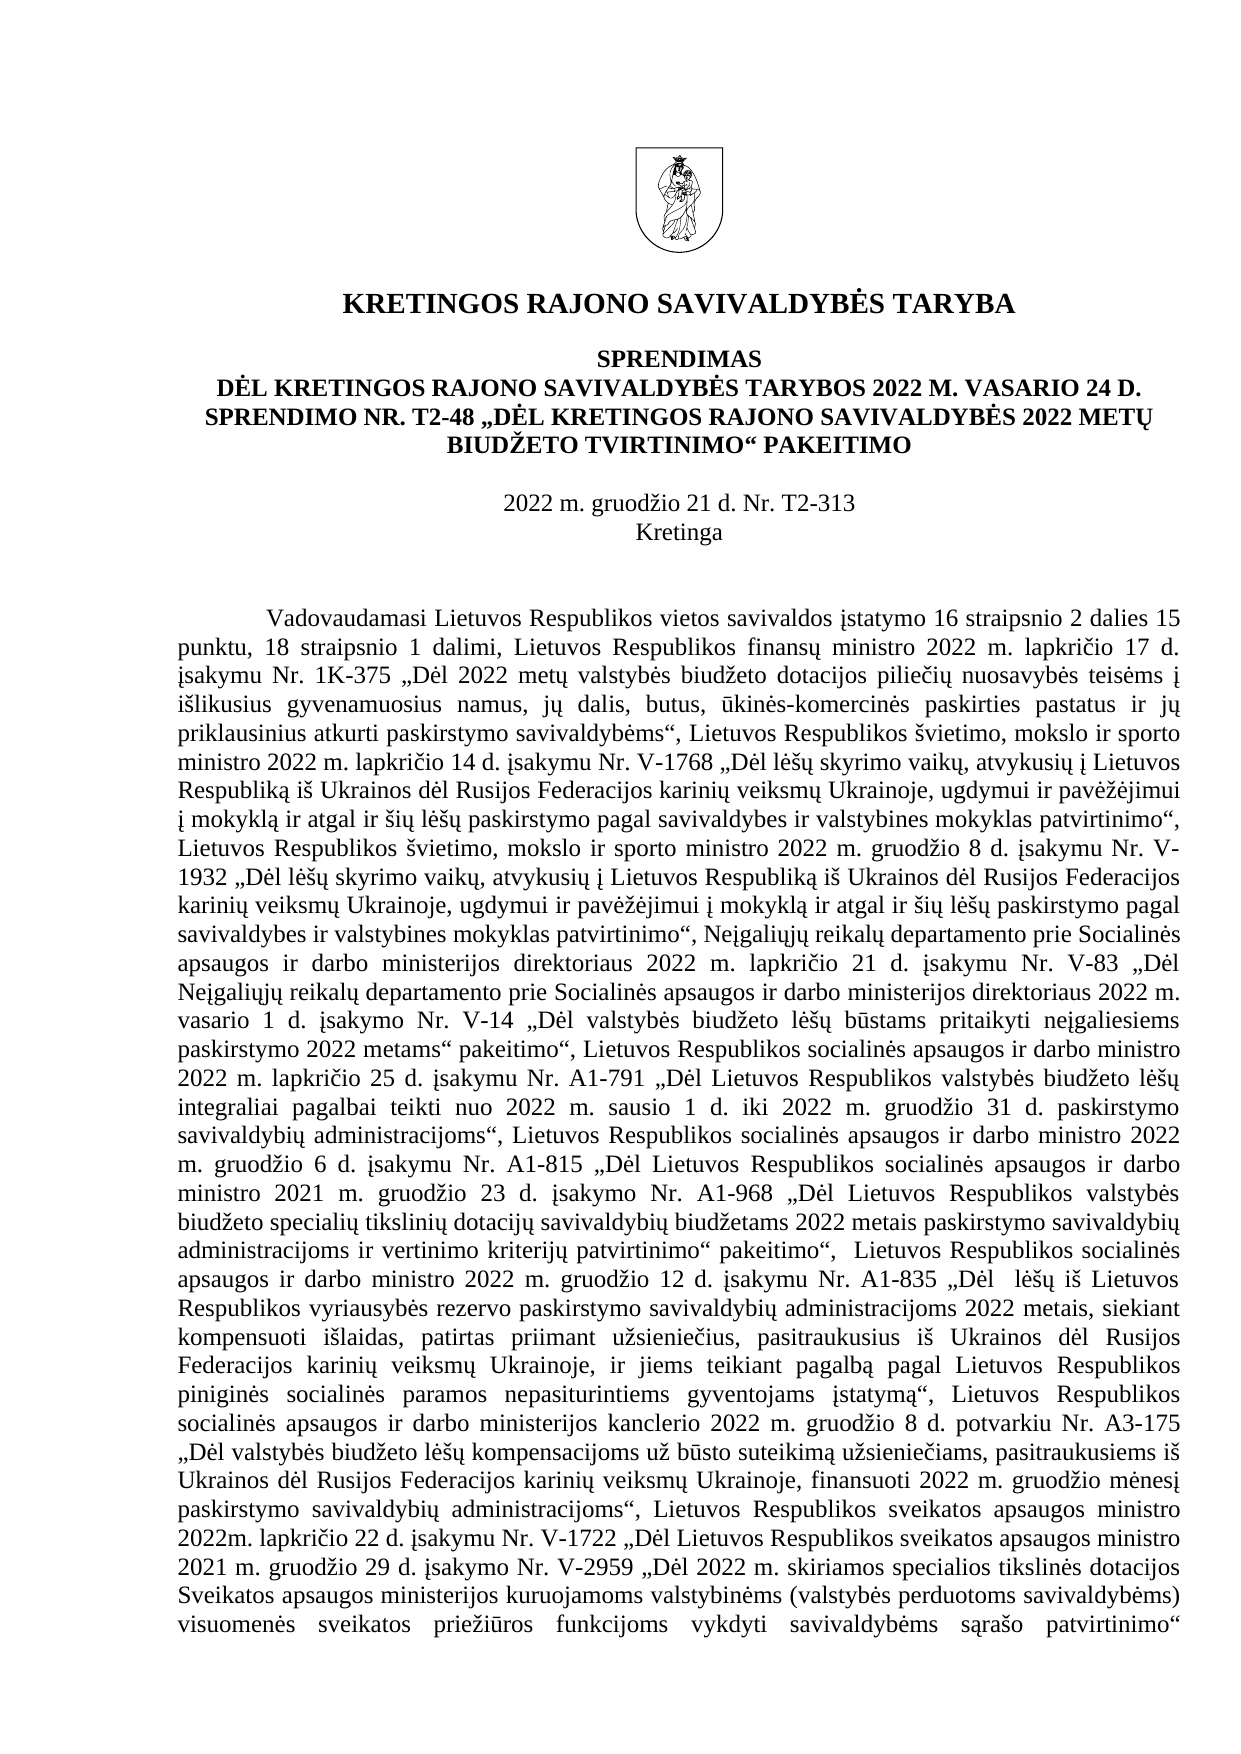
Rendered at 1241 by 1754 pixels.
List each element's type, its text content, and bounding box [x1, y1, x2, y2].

text Kretingos rajono savivaldybės taryba [177, 287, 1181, 320]
text Sprendimas [177, 344, 1181, 373]
text Vadovaudamasi Lietuvos Respublikos vietos savivaldos įstatymo 16 straipsnio 2 dalies 15 punktu, 18 straipsnio 1 dalimi, Lietuvos Respublikos finansų ministro 2022 m. lapkričio 17 d. įsakymu Nr. 1K-375 „Dėl 2022 metų valstybės biudžeto dotacijos piliečių nuosavybės teisėms į išlikusius gyvenamuosius namus, jų dalis, butus, ūkinės-komercinės paskirties pastatus ir jų priklausinius atkurti paskirstymo savivaldybėms“, Lietuvos Respublikos švietimo, mokslo ir sporto ministro 2022 m. lapkričio 14 d. įsakymu Nr. V-1768 „Dėl lėšų skyrimo vaikų, atvykusių į Lietuvos Respubliką iš Ukrainos dėl Rusijos Federacijos karinių veiksmų Ukrainoje, ugdymui ir pavėžėjimui į mokyklą ir atgal ir šių lėšų paskirstymo pagal savivaldybes ir valstybines mokyklas patvirtinimo“, Lietuvos Respublikos švietimo, mokslo ir sporto ministro 2022 m. gruodžio 8 d. įsakymu Nr. V-1932 „Dėl lėšų skyrimo vaikų, atvykusių į Lietuvos Respubliką iš Ukrainos dėl Rusijos Federacijos karinių veiksmų Ukrainoje, ugdymui ir pavėžėjimui į mokyklą ir atgal ir šių lėšų paskirstymo pagal savivaldybes ir valstybines mokyklas patvirtinimo“, Neįgaliųjų reikalų departamento prie Socialinės apsaugos ir darbo ministerijos direktoriaus 2022 m. lapkričio 21 d. įsakymu Nr. V-83 „Dėl Neįgaliųjų reikalų departamento prie Socialinės apsaugos ir darbo ministerijos direktoriaus 2022 m. vasario 1 d. įsakymo Nr. V-14 „Dėl valstybės biudžeto lėšų būstams pritaikyti neįgaliesiems paskirstymo 2022 metams“ pakeitimo“, Lietuvos Respublikos socialinės apsaugos ir darbo ministro 2022 m. lapkričio 25 d. įsakymu Nr. A1-791 „Dėl Lietuvos Respublikos valstybės biudžeto lėšų integraliai pagalbai teikti nuo 2022 m. sausio 1 d. iki 2022 m. gruodžio 31 d. paskirstymo savivaldybių administracijoms“, Lietuvos Respublikos socialinės apsaugos ir darbo ministro 2022 m. gruodžio 6 d. įsakymu Nr. A1-815 „Dėl Lietuvos Respublikos socialinės apsaugos ir darbo ministro 2021 m. gruodžio 23 d. įsakymo Nr. A1-968 „Dėl Lietuvos Respublikos valstybės biudžeto specialių tikslinių dotacijų savivaldybių biudžetams 2022 metais paskirstymo savivaldybių administracijoms ir vertinimo kriterijų patvirtinimo“ pakeitimo“, Lietuvos Respublikos socialinės apsaugos ir darbo ministro 2022 m. gruodžio 12 d. įsakymu Nr. A1-835 „Dėl lėšų iš Lietuvos Respublikos vyriausybės rezervo paskirstymo savivaldybių administracijoms 2022 metais, siekiant kompensuoti išlaidas, patirtas priimant užsieniečius, pasitraukusius iš Ukrainos dėl Rusijos Federacijos karinių veiksmų Ukrainoje, ir jiems teikiant pagalbą pagal Lietuvos Respublikos piniginės socialinės paramos nepasiturintiems gyventojams įstatymą“, Lietuvos Respublikos socialinės apsaugos ir darbo ministerijos kanclerio 2022 m. gruodžio 8 d. potvarkiu Nr. A3-175 „Dėl valstybės biudžeto lėšų kompensacijoms už būsto suteikimą užsieniečiams, pasitraukusiems iš Ukrainos dėl Rusijos Federacijos karinių veiksmų Ukrainoje, finansuoti 2022 m. gruodžio mėnesį paskirstymo savivaldybių administracijoms“, Lietuvos Respublikos sveikatos apsaugos ministro 2022m. lapkričio 22 d. įsakymu Nr. V-1722 „Dėl Lietuvos Respublikos sveikatos apsaugos ministro 2021 m. gruodžio 29 d. įsakymo Nr. V-2959 „Dėl 2022 m. skiriamos specialios tikslinės dotacijos Sveikatos apsaugos ministerijos kuruojamoms valstybinėms (valstybės perduotoms savivaldybėms) visuomenės sveikatos priežiūros funkcijoms vykdyti savivaldybėms sąrašo patvirtinimo“ [177, 603, 1181, 1638]
text Dėl kretingos rajono savivaldybės TARYBOS 2022 M. VASARIO 24 D. SPRENDIMO NR. T2-48 „DĖL KRETINGOS RAJONO SAVIVALDYBĖS 2022 METŲ BIUDŽETO TVIRTINIMO“ pAkeitIMO [177, 373, 1181, 459]
text 2022 m. gruodžio 21 d. Nr. T2-313 [177, 488, 1181, 517]
text Kretinga [177, 517, 1181, 545]
